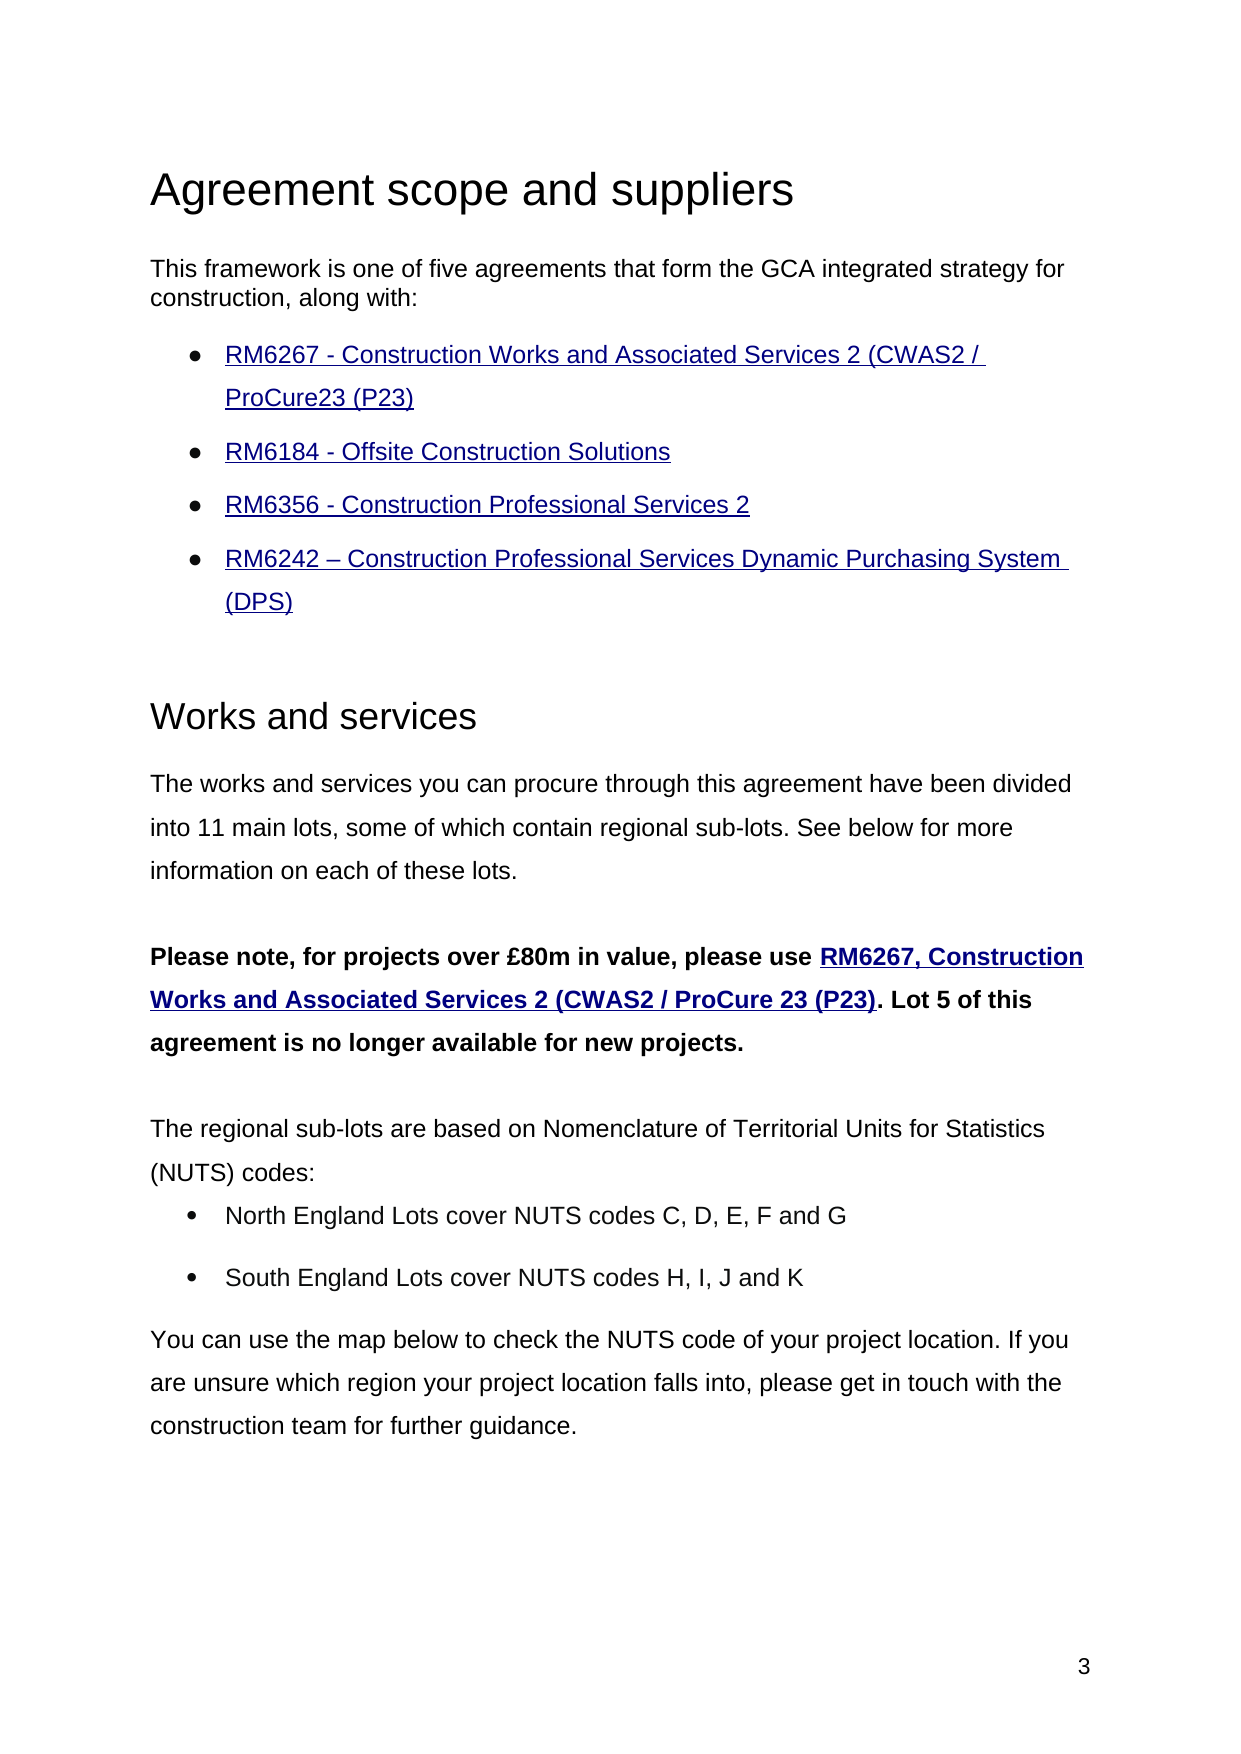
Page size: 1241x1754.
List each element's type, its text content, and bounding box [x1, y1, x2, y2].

text Please note, for projects over £80m in value, please use RM6267, Construction Works and Associated Services 2 (CWAS2 / ProCure 23 (P23). Lot 5 of this agreement is no longer available for new projects. [150, 942, 1090, 1057]
subtitle Agreement scope and suppliers [150, 162, 1090, 215]
text This framework is one of five agreements that form the GCA integrated strategy for construction, along with: [150, 254, 1090, 312]
text Works and services [150, 694, 1090, 737]
text You can use the map below to check the NUTS code of your project location. If you are unsure which region your project location falls into, please get in touch with the construction team for further guidance. [150, 1324, 1090, 1439]
text The regional sub-lots are based on Nomenclature of Territorial Units for Statistics (NUTS) codes: [150, 1114, 1090, 1186]
list RM6242 – Construction Professional Services Dynamic Purchasing System (DPS) [187, 544, 1090, 616]
list RM6184 - Offsite Construction Solutions [187, 437, 1090, 466]
list RM6267 - Construction Works and Associated Services 2 (CWAS2 / ProCure23 (P23) [187, 340, 1090, 412]
list RM6356 - Construction Professional Services 2 [187, 491, 1090, 519]
text The works and services you can procure through this agreement have been divided into 11 main lots, some of which contain regional sub-lots. See below for more information on each of these lots. [150, 769, 1090, 884]
list South England Lots cover NUTS codes H, I, J and K [187, 1263, 1090, 1291]
list North England Lots cover NUTS codes C, D, E, F and G [187, 1201, 1090, 1229]
